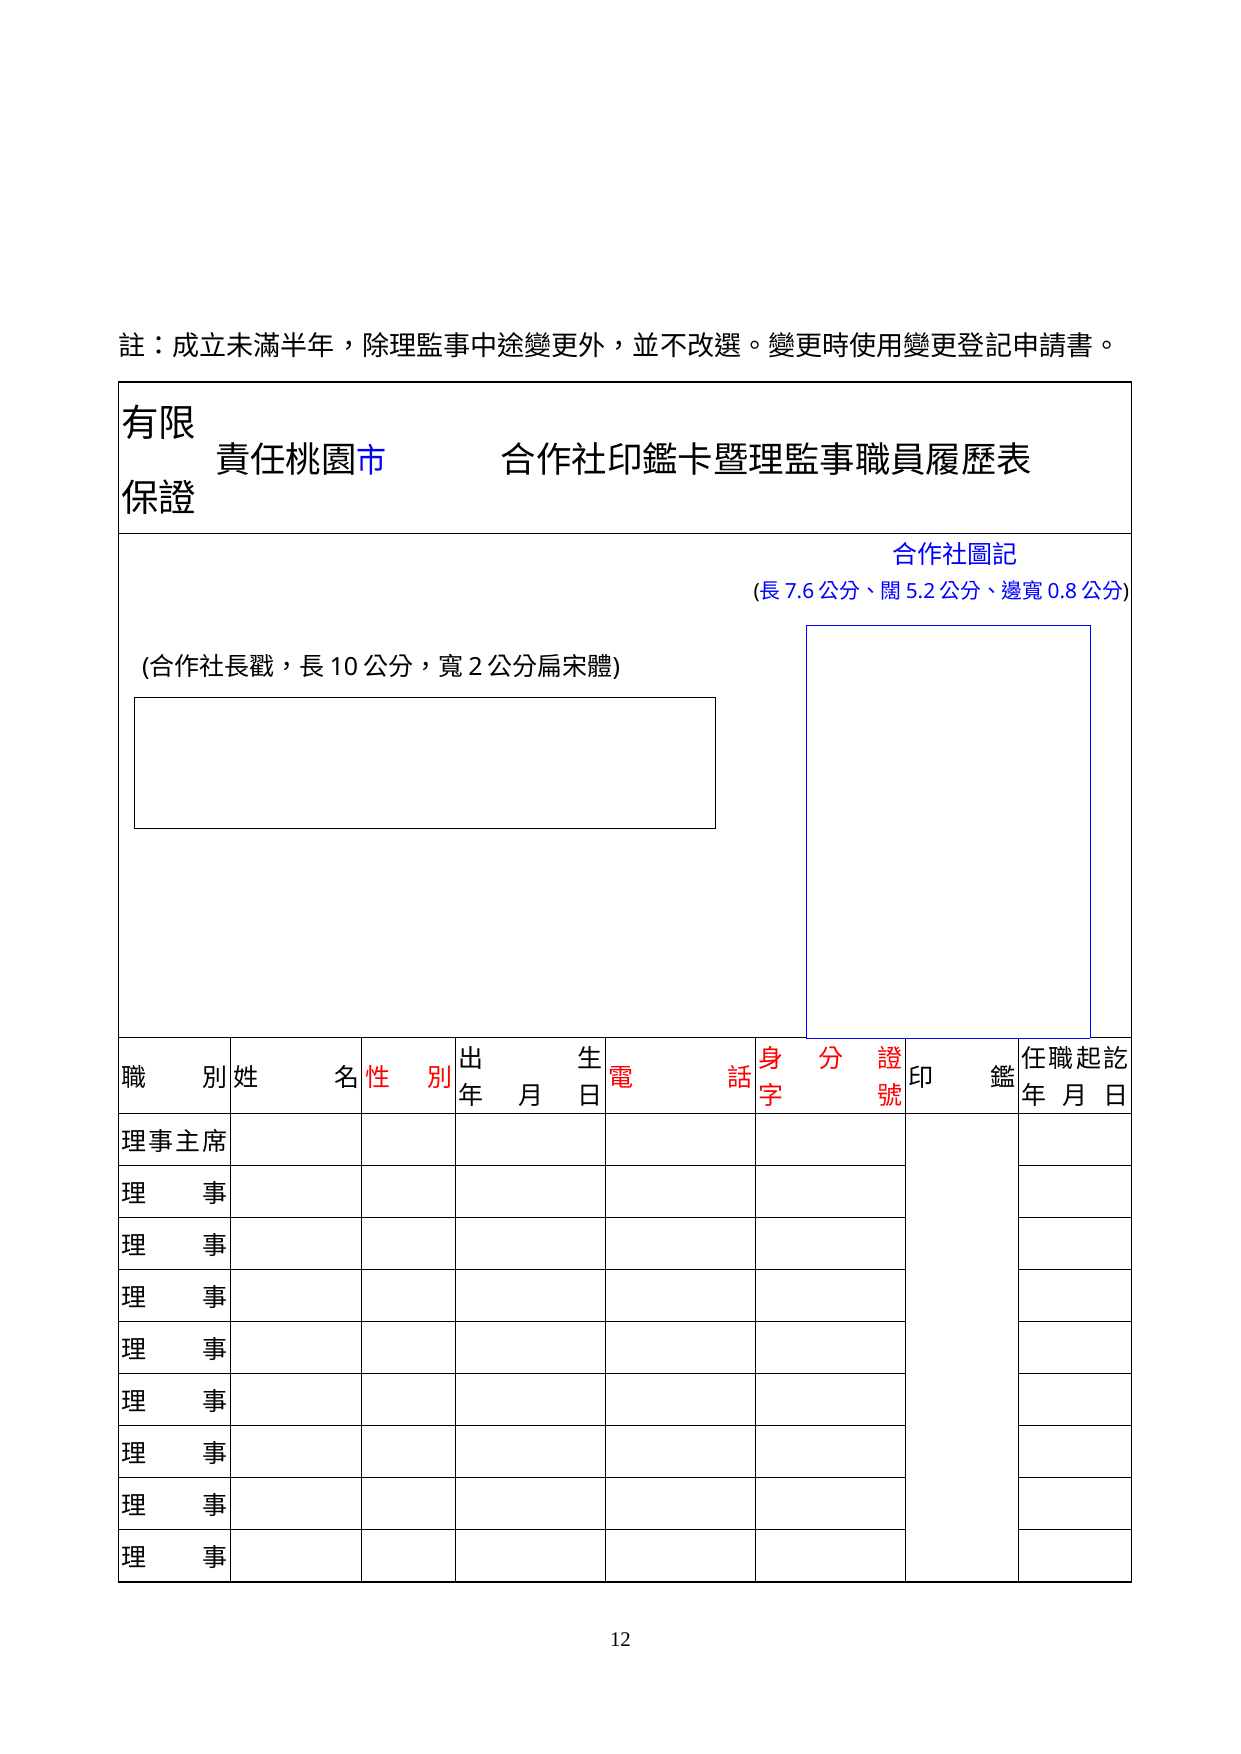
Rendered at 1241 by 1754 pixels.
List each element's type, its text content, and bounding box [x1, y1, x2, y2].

table_cell [756, 1270, 905, 1321]
table_cell [756, 1374, 905, 1425]
table_cell 出生 年月日 [456, 1038, 605, 1113]
table_cell 性別 [362, 1038, 455, 1113]
table_cell [756, 1114, 905, 1165]
table_cell [1019, 1218, 1131, 1269]
table_cell (合作社長戳，長10公分，寬2公分扁宋體) [119, 633, 806, 1037]
table_cell [231, 1322, 361, 1373]
table_cell [231, 1218, 361, 1269]
table_cell [456, 1426, 605, 1477]
table_cell [606, 1478, 755, 1529]
table_cell [362, 1374, 455, 1425]
table_cell [231, 1530, 361, 1581]
table_cell [456, 1322, 605, 1373]
table_cell 身分證 字號 [756, 1038, 905, 1113]
table_cell [231, 1166, 361, 1217]
table_cell [606, 1114, 755, 1165]
table_cell [456, 1374, 605, 1425]
table_cell [606, 1218, 755, 1269]
table_cell [231, 1426, 361, 1477]
table_cell [456, 1166, 605, 1217]
table_cell [456, 1530, 605, 1581]
table_cell [231, 1478, 361, 1529]
table_cell [606, 1270, 755, 1321]
table_cell [1019, 1270, 1131, 1321]
table_cell [362, 1114, 455, 1165]
table_cell [606, 1530, 755, 1581]
table_cell 印鑑 [906, 1039, 1018, 1113]
table_cell 理事 [119, 1426, 230, 1477]
table_cell [456, 1218, 605, 1269]
table_cell 理事 [119, 1530, 230, 1581]
table_cell 理事 [119, 1218, 230, 1269]
table_cell 理事 [119, 1374, 230, 1425]
table_cell [456, 1114, 605, 1165]
table_cell [1091, 633, 1131, 1037]
table_cell 職別 [119, 1038, 230, 1113]
table_cell [362, 1166, 455, 1217]
table_cell [362, 1478, 455, 1529]
text 註：成立未滿半年，除理監事中途變更外，並不改選。變更時使用變更登記申請書。 [118, 306, 1122, 381]
table_cell [231, 1374, 361, 1425]
table_cell [606, 1426, 755, 1477]
table_cell [362, 1218, 455, 1269]
table_cell [1019, 1478, 1131, 1529]
table_cell [1019, 1426, 1131, 1477]
table_cell [362, 1530, 455, 1581]
table_cell [606, 1374, 755, 1425]
table_cell [756, 1322, 905, 1373]
table_cell [1019, 1374, 1131, 1425]
table_cell 姓名 [231, 1038, 361, 1113]
table_cell [456, 1270, 605, 1321]
table_cell 理事 [119, 1166, 230, 1217]
table_cell [756, 1218, 905, 1269]
table_cell [362, 1426, 455, 1477]
table_cell [756, 1478, 905, 1529]
table_header 責任桃園市 合作社印鑑卡暨理監事職員履歷表 [212, 383, 1131, 532]
table_cell [1019, 1166, 1131, 1217]
table_cell [906, 1114, 1018, 1581]
table_cell [606, 1322, 755, 1373]
table_cell [756, 1530, 905, 1581]
table_cell 電話 [606, 1038, 755, 1113]
table_header 有限 保證 [119, 383, 212, 532]
table_cell 理事 [119, 1270, 230, 1321]
table_cell [456, 1478, 605, 1529]
table_cell [1019, 1114, 1131, 1165]
table_cell 理事 [119, 1478, 230, 1529]
table_cell 理事 [119, 1322, 230, 1373]
table_cell [756, 1166, 905, 1217]
table_cell 合作社圖記 (長7.6公分、闊5.2公分、邊寬0.8公分) [119, 534, 1131, 632]
table_cell [756, 1426, 905, 1477]
table_cell [1019, 1530, 1131, 1581]
table_cell 任職起訖 年月日 [1019, 1038, 1131, 1113]
table_cell 理事主席 [119, 1114, 230, 1165]
table_cell [231, 1114, 361, 1165]
table_cell [1019, 1322, 1131, 1373]
table_cell [231, 1270, 361, 1321]
table_cell [362, 1270, 455, 1321]
table_cell [362, 1322, 455, 1373]
table_cell [606, 1166, 755, 1217]
